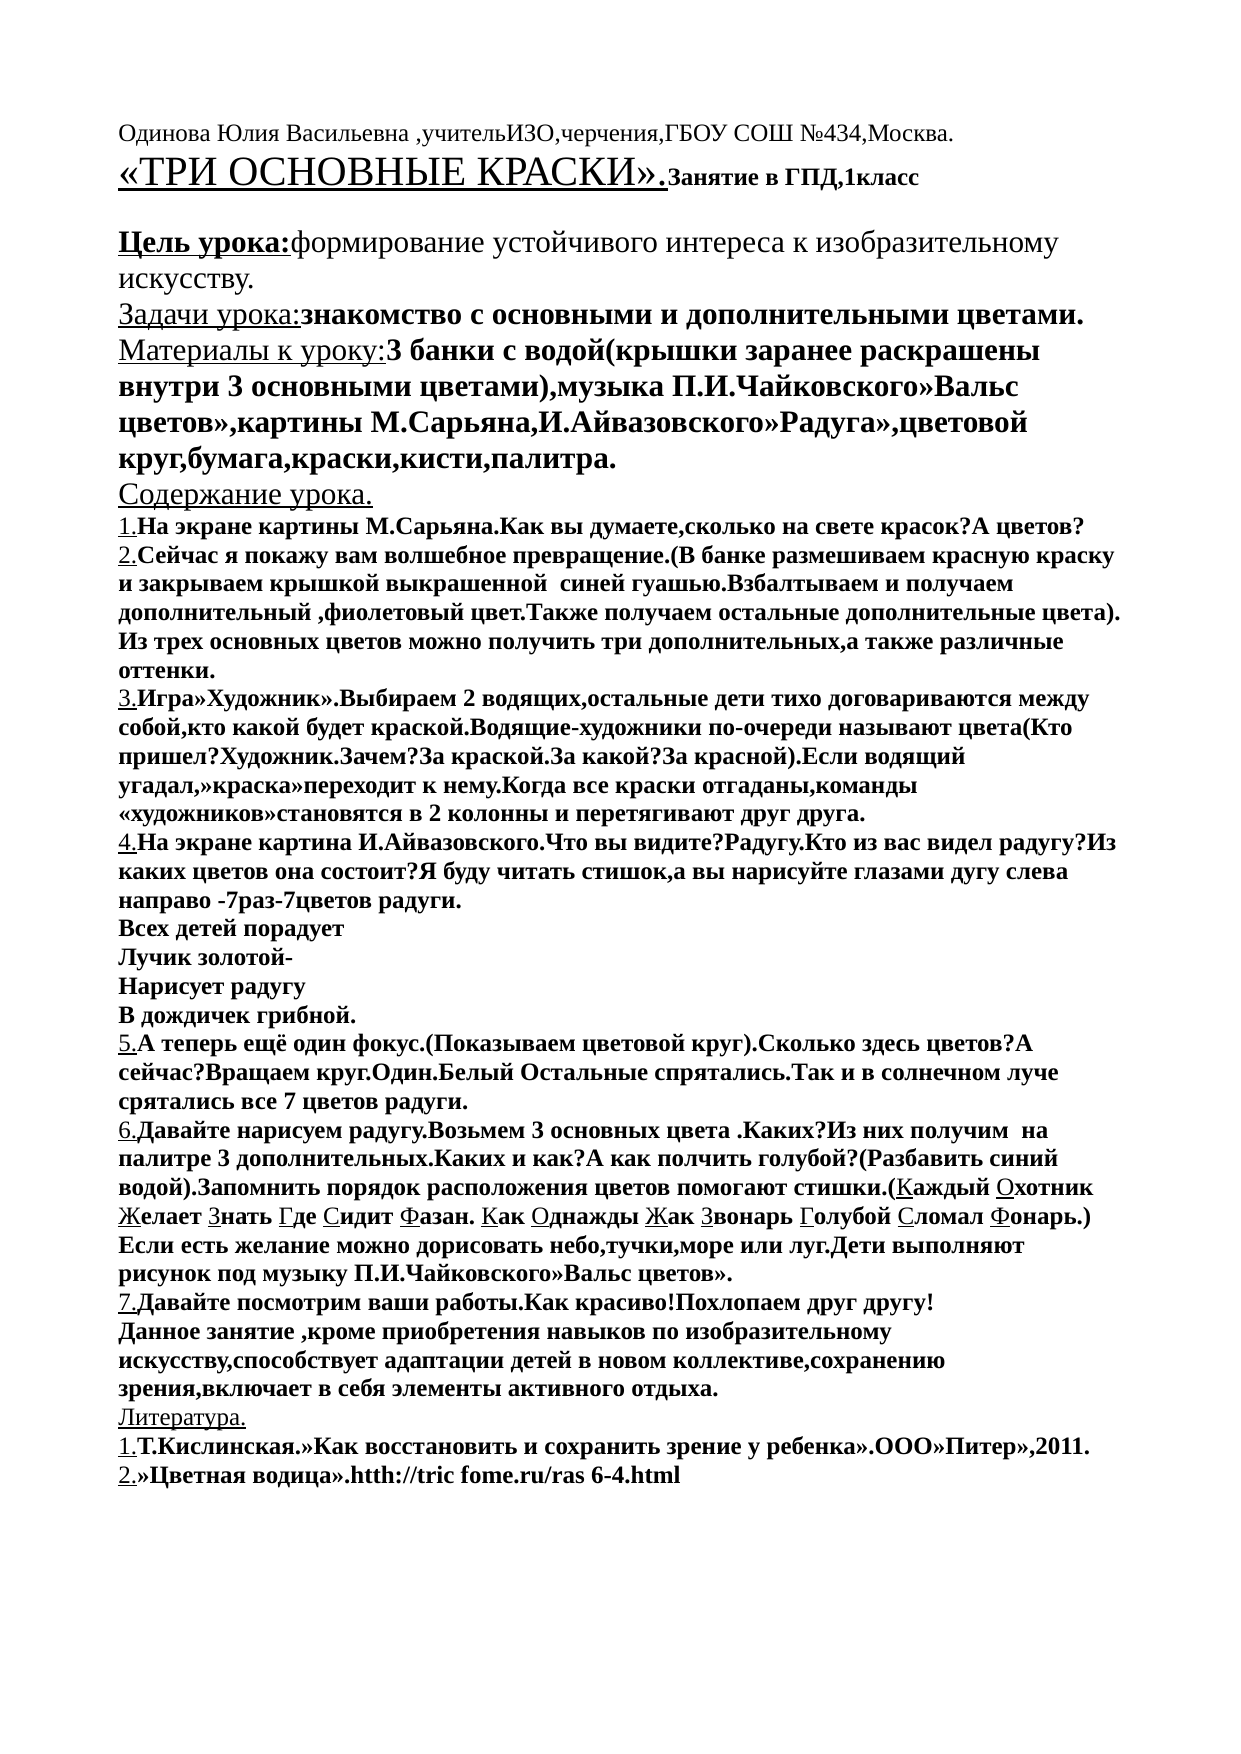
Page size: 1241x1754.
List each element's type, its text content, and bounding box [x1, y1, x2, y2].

text Литература. [118, 1402, 1122, 1431]
text Лучик золотой- [118, 942, 1122, 971]
text 6.Давайте нарисуем радугу.Возьмем 3 основных цвета .Каких?Из них получим на палитре 3 дополнительных.Каких и как?А как полчить голубой?(Разбавить синий водой).Запомнить порядок расположения цветов помогают стишки.(Каждый Охотник Желает Знать Где Сидит Фазан. Как Однажды Жак Звонарь Голубой Сломал Фонарь.) Если есть желание можно дорисовать небо,тучки,море или луг.Дети выполняют рисунок под музыку П.И.Чайковского»Вальс цветов». [118, 1115, 1122, 1287]
text Задачи урока:знакомство с основными и дополнительными цветами. [118, 295, 1122, 331]
text Одинова Юлия Васильевна ,учительИЗО,черчения,ГБОУ СОШ №434,Москва. [118, 118, 1122, 147]
text 1.Т.Кислинская.»Как восстановить и сохранить зрение у ребенка».ООО»Питер»,2011. [118, 1431, 1122, 1460]
text Цель урока:формирование устойчивого интереса к изобразительному искусству. [118, 223, 1122, 295]
text «ТРИ ОСНОВНЫЕ КРАСКИ».Занятие в ГПД,1класс [118, 147, 1122, 195]
text Из трех основных цветов можно получить три дополнительных,а также различные оттенки. [118, 626, 1122, 683]
text Материалы к уроку:3 банки с водой(крышки заранее раскрашены внутри 3 основными цветами),музыка П.И.Чайковского»Вальс цветов»,картины М.Сарьяна,И.Айвазовского»Радуга»,цветовой круг,бумага,краски,кисти,палитра. [118, 331, 1122, 475]
text В дождичек грибной. [118, 1000, 1122, 1028]
text Всех детей порадует [118, 913, 1122, 942]
text 2.Сейчас я покажу вам волшебное превращение.(В банке размешиваем красную краску и закрываем крышкой выкрашенной синей гуашью.Взбалтываем и получаем дополнительный ,фиолетовый цвет.Также получаем остальные дополнительные цвета). [118, 540, 1122, 626]
text 7.Давайте посмотрим ваши работы.Как красиво!Похлопаем друг другу! [118, 1287, 1122, 1316]
text Данное занятие ,кроме приобретения навыков по изобразительному искусству,способствует адаптации детей в новом коллективе,сохранению зрения,включает в себя элементы активного отдыха. [118, 1316, 1122, 1402]
text 4.На экране картина И.Айвазовского.Что вы видите?Радугу.Кто из вас видел радугу?Из каких цветов она состоит?Я буду читать стишок,а вы нарисуйте глазами дугу слева направо -7раз-7цветов радуги. [118, 827, 1122, 913]
text Нарисует радугу [118, 971, 1122, 1000]
text 3.Игра»Художник».Выбираем 2 водящих,остальные дети тихо договариваются между собой,кто какой будет краской.Водящие-художники по-очереди называют цвета(Кто пришел?Художник.Зачем?За краской.За какой?За красной).Если водящий угадал,»краска»переходит к нему.Когда все краски отгаданы,команды «художников»становятся в 2 колонны и перетягивают друг друга. [118, 683, 1122, 827]
text 2.»Цветная водица».htth://tric fome.ru/ras 6-4.html [118, 1460, 1122, 1488]
text 1.На экране картины М.Сарьяна.Как вы думаете,сколько на свете красок?А цветов? [118, 511, 1122, 540]
text 5.А теперь ещё один фокус.(Показываем цветовой круг).Сколько здесь цветов?А сейчас?Вращаем круг.Один.Белый Остальные спрятались.Так и в солнечном луче срятались все 7 цветов радуги. [118, 1028, 1122, 1115]
text Содержание урока. [118, 475, 1122, 511]
